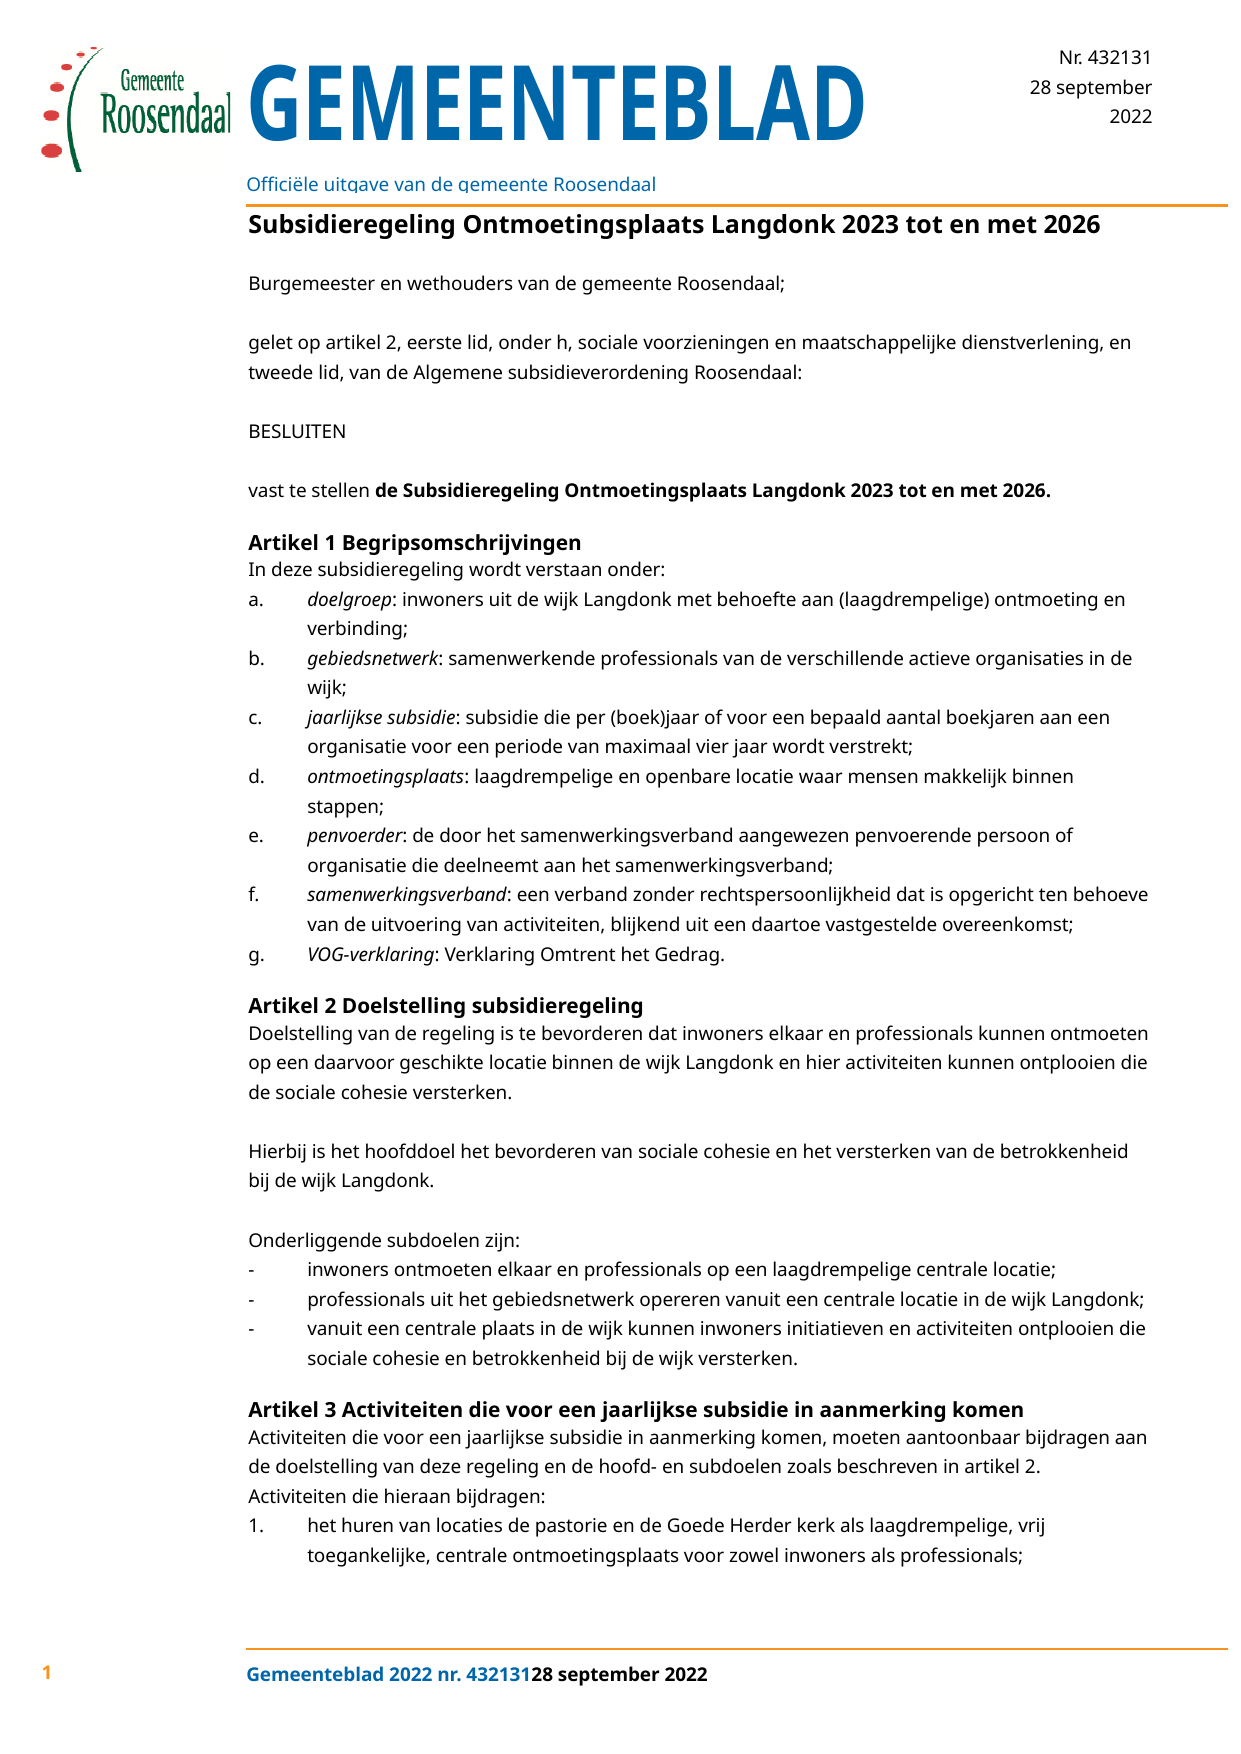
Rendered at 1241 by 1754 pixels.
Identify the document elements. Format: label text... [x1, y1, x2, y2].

text vast te stellen de Subsidieregeling Ontmoetingsplaats Langdonk 2023 tot en met 2026. [248, 477, 1152, 503]
list vanuit een centrale plaats in de wijk kunnen inwoners initiatieven en activiteiten ontplooien die sociale cohesie en betrokkenheid bij de wijk versterken. [248, 1316, 1152, 1371]
list inwoners ontmoeten elkaar en professionals op een laagdrempelige centrale locatie; [248, 1256, 1152, 1282]
text gelet op artikel 2, eerste lid, onder h, sociale voorzieningen en maatschappelijke dienstverlening, en tweede lid, van de Algemene subsidieverordening Roosendaal: [248, 329, 1152, 385]
text Hierbij is het hoofddoel het bevorderen van sociale cohesie en het versterken van de betrokkenheid bij de wijk Langdonk. [248, 1138, 1152, 1193]
text Doelstelling van de regeling is te bevorderen dat inwoners elkaar en professionals kunnen ontmoeten op een daarvoor geschikte locatie binnen de wijk Langdonk en hier activiteiten kunnen ontplooien die de sociale cohesie versterken. [248, 1020, 1152, 1104]
text Artikel 1 Begripsomschrijvingen [248, 528, 1152, 556]
list VOG-verklaring: Verklaring Omtrent het Gedrag. [248, 941, 1152, 967]
list penvoerder: de door het samenwerkingsverband aangewezen penvoerende persoon of organisatie die deelneemt aan het samenwerkingsverband; [248, 822, 1152, 878]
text In deze subsidieregeling wordt verstaan onder: [248, 556, 1152, 582]
text Artikel 2 Doelstelling subsidieregeling [248, 991, 1152, 1020]
list professionals uit het gebiedsnetwerk opereren vanuit een centrale locatie in de wijk Langdonk; [248, 1286, 1152, 1312]
text Activiteiten die voor een jaarlijkse subsidie in aanmerking komen, moeten aantoonbaar bijdragen aan de doelstelling van deze regeling en de hoofd- en subdoelen zoals beschreven in artikel 2. [248, 1424, 1152, 1479]
list ontmoetingsplaats: laagdrempelige en openbare locatie waar mensen makkelijk binnen stappen; [248, 763, 1152, 819]
list samenwerkingsverband: een verband zonder rechtspersoonlijkheid dat is opgericht ten behoeve van de uitvoering van activiteiten, blijkend uit een daartoe vastgestelde overeenkomst; [248, 882, 1152, 937]
list jaarlijkse subsidie: subsidie die per (boek)jaar of voor een bepaald aantal boekjaren aan een organisatie voor een periode van maximaal vier jaar wordt verstrekt; [248, 704, 1152, 759]
text Subsidieregeling Ontmoetingsplaats Langdonk 2023 tot en met 2026 [248, 207, 1152, 241]
list het huren van locaties de pastorie en de Goede Herder kerk als laagdrempelige, vrij toegankelijke, centrale ontmoetingsplaats voor zowel inwoners als professionals; [248, 1513, 1152, 1568]
text Burgemeester en wethouders van de gemeente Roosendaal; [248, 270, 1152, 296]
list gebiedsnetwerk: samenwerkende professionals van de verschillende actieve organisaties in de wijk; [248, 645, 1152, 700]
text Onderliggende subdoelen zijn: [248, 1227, 1152, 1252]
text BESLUITEN [248, 418, 1152, 444]
text Artikel 3 Activiteiten die voor een jaarlijkse subsidie in aanmerking komen [248, 1396, 1152, 1424]
text Activiteiten die hieraan bijdragen: [248, 1483, 1152, 1509]
list doelgroep: inwoners uit de wijk Langdonk met behoefte aan (laagdrempelige) ontmoeting en verbinding; [248, 586, 1152, 641]
picture [41, 47, 231, 172]
